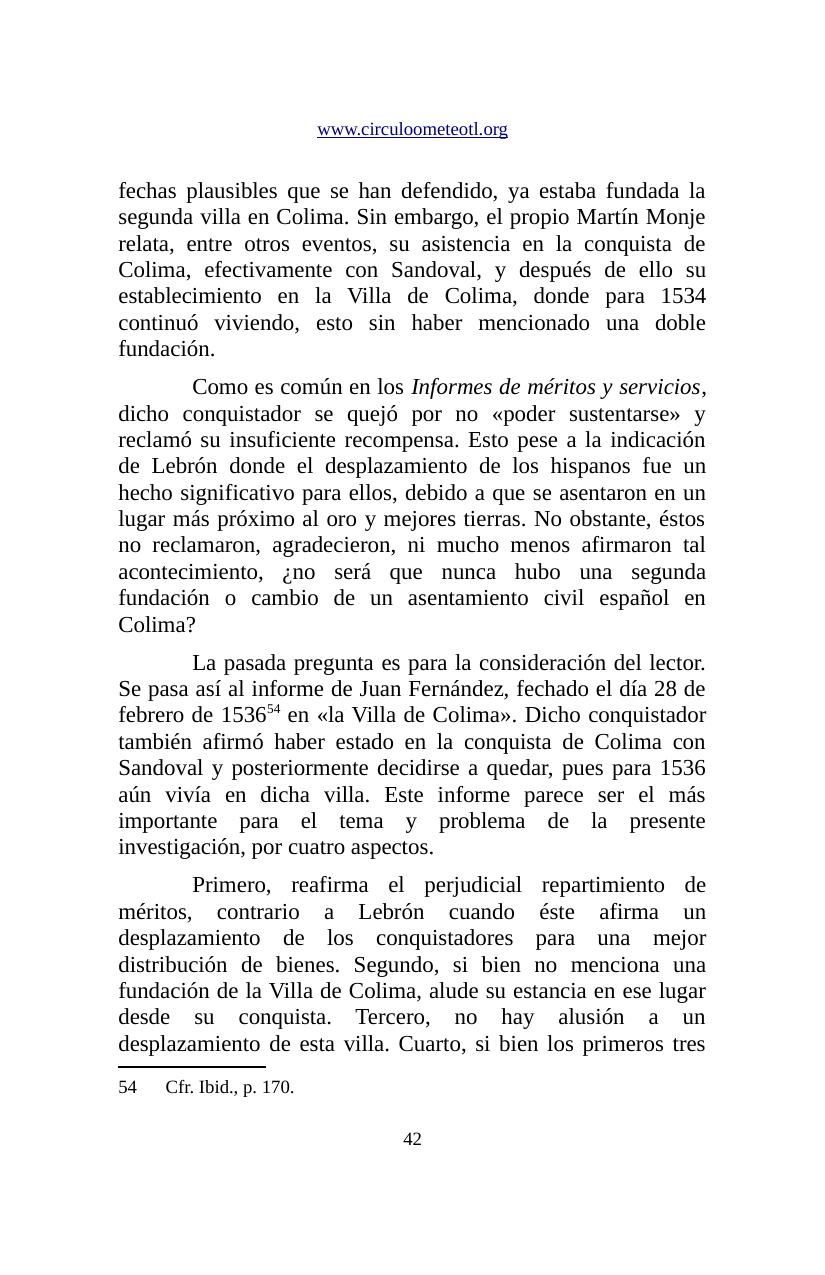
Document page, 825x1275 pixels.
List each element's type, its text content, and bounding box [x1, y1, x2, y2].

text Como es común en los Informes de méritos y servicios, dicho conquistador se quejó por no «poder sustentarse» y reclamó su insuficiente recompensa. Esto pese a la indicación de Lebrón donde el desplazamiento de los hispanos fue un hecho significativo para ellos, debido a que se asentaron en un lugar más próximo al oro y mejores tierras. No obstante, éstos no reclamaron, agradecieron, ni mucho menos afirmaron tal acontecimiento, ¿no será que nunca hubo una segunda fundación o cambio de un asentamiento civil español en Colima? [118, 373, 707, 637]
text fechas plausibles que se han defendido, ya estaba fundada la segunda villa en Colima. Sin embargo, el propio Martín Monje relata, entre otros eventos, su asistencia en la conquista de Colima, efectivamente con Sandoval, y después de ello su establecimiento en la Villa de Colima, donde para 1534 continuó viviendo, esto sin haber mencionado una doble fundación. [118, 177, 707, 362]
text La pasada pregunta es para la consideración del lector. Se pasa así al informe de Juan Fernández, fechado el día 28 de febrero de 1536 en «la Villa de Colima». Dicho conquistador también afirmó haber estado en la conquista de Colima con Sandoval y posteriormente decidirse a quedar, pues para 1536 aún vivía en dicha villa. Este informe parece ser el más importante para el tema y problema de la presente investigación, por cuatro aspectos. [118, 649, 707, 860]
text Primero, reafirma el perjudicial repartimiento de méritos, contrario a Lebrón cuando éste afirma un desplazamiento de los conquistadores para una mejor distribución de bienes. Segundo, si bien no menciona una fundación de la Villa de Colima, alude su estancia en ese lugar desde su conquista. Tercero, no hay alusión a un desplazamiento de esta villa. Cuarto, si bien los primeros tres [118, 872, 707, 1056]
text Cfr. Ibid., p. 170. [118, 1076, 707, 1098]
